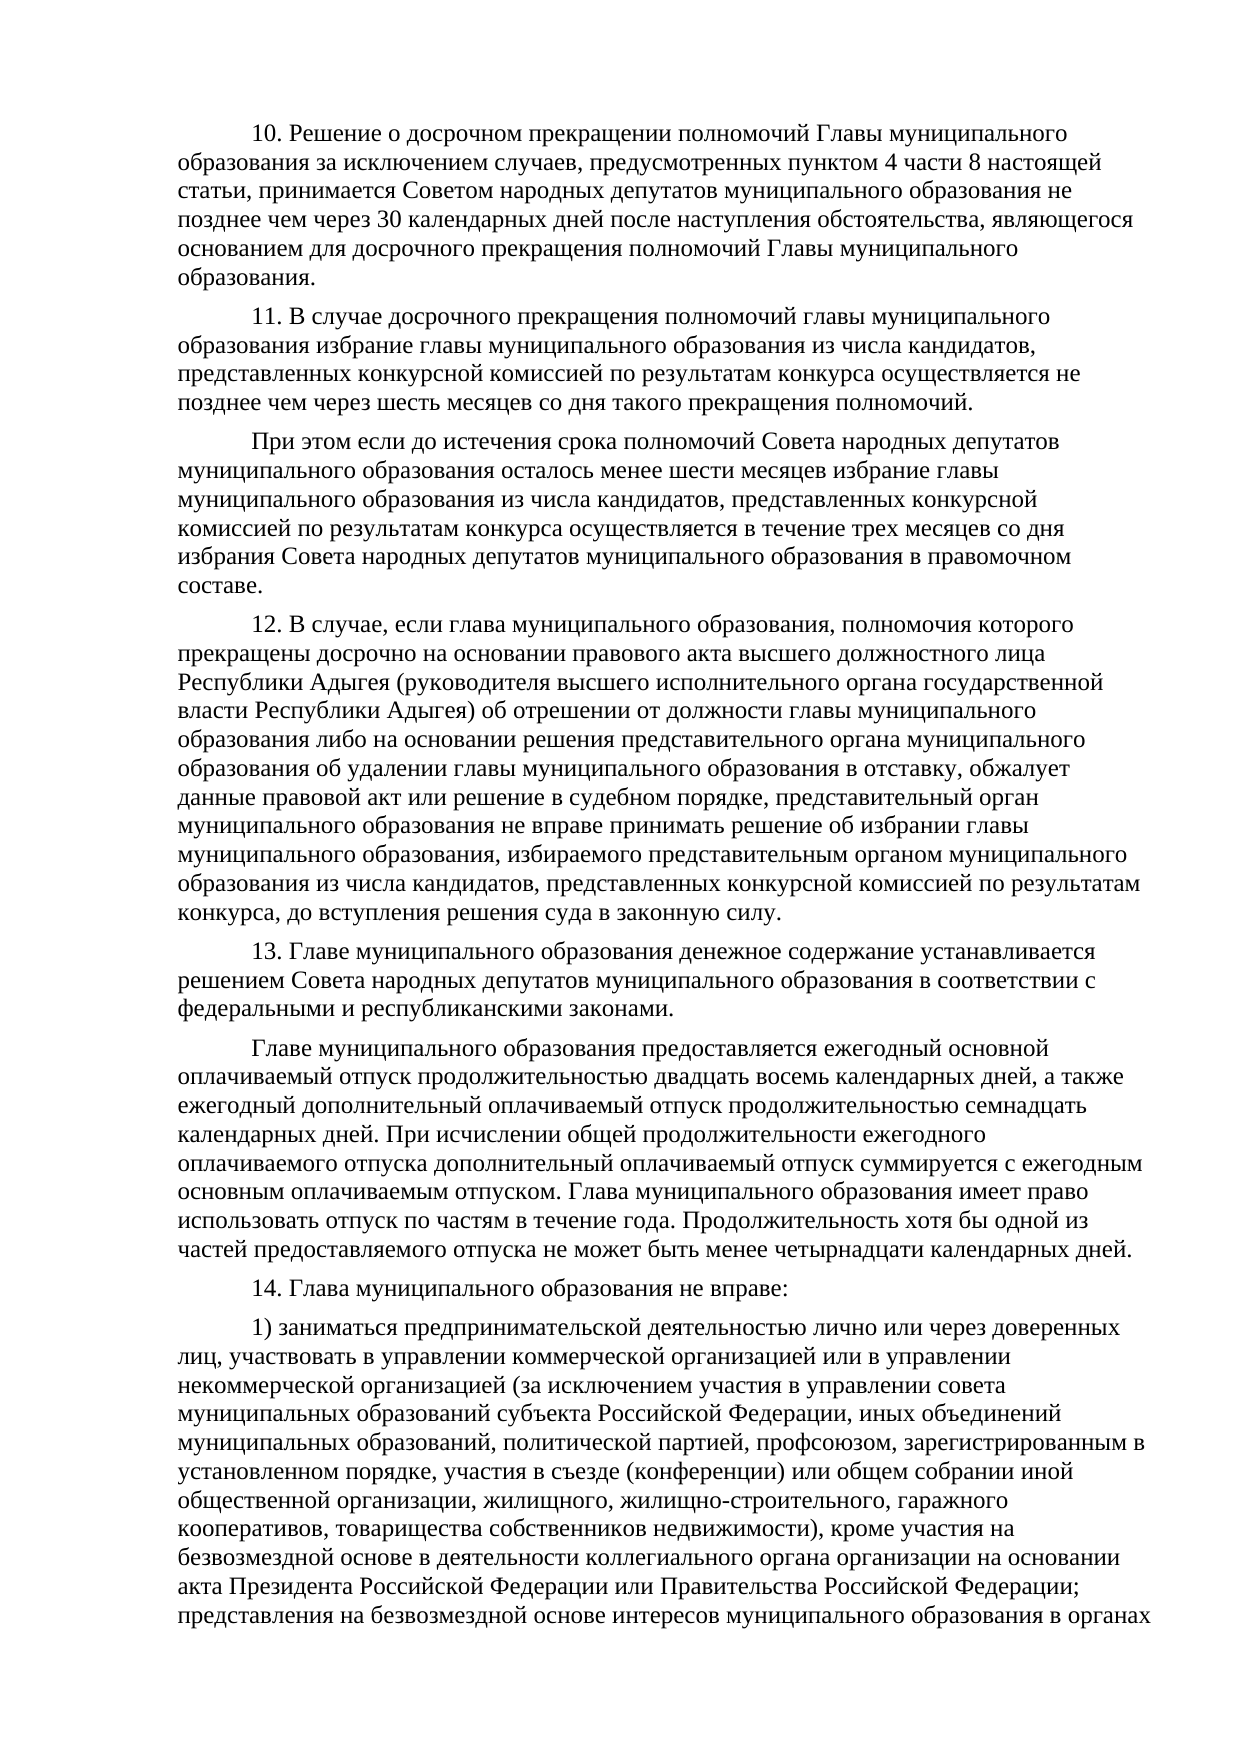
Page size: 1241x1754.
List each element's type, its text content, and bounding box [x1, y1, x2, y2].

text 10. Решение о досрочном прекращении полномочий Главы муниципального образования за исключением случаев, предусмотренных пунктом 4 части 8 настоящей статьи, принимается Советом народных депутатов муниципального образования не позднее чем через 30 календарных дней после наступления обстоятельства, являющегося основанием для досрочного прекращения полномочий Главы муниципального образования. [177, 118, 1152, 291]
text 1) заниматься предпринимательской деятельностью лично или через доверенных лиц, участвовать в управлении коммерческой организацией или в управлении некоммерческой организацией (за исключением участия в управлении совета муниципальных образований субъекта Российской Федерации, иных объединений муниципальных образований, политической партией, профсоюзом, зарегистрированным в установленном порядке, участия в съезде (конференции) или общем собрании иной общественной организации, жилищного, жилищно-строительного, гаражного кооперативов, товарищества собственников недвижимости), кроме участия на безвозмездной основе в деятельности коллегиального органа организации на основании акта Президента Российской Федерации или Правительства Российской Федерации; представления на безвозмездной основе интересов муниципального образования в органах [177, 1312, 1152, 1628]
text 11. В случае досрочного прекращения полномочий главы муниципального образования избрание главы муниципального образования из числа кандидатов, представленных конкурсной комиссией по результатам конкурса осуществляется не позднее чем через шесть месяцев со дня такого прекращения полномочий. [177, 301, 1152, 416]
text При этом если до истечения срока полномочий Совета народных депутатов муниципального образования осталось менее шести месяцев избрание главы муниципального образования из числа кандидатов, представленных конкурсной комиссией по результатам конкурса осуществляется в течение трех месяцев со дня избрания Совета народных депутатов муниципального образования в правомочном составе. [177, 426, 1152, 599]
text 12. В случае, если глава муниципального образования, полномочия которого прекращены досрочно на основании правового акта высшего должностного лица Республики Адыгея (руководителя высшего исполнительного органа государственной власти Республики Адыгея) об отрешении от должности главы муниципального образования либо на основании решения представительного органа муниципального образования об удалении главы муниципального образования в отставку, обжалует данные правовой акт или решение в судебном порядке, представительный орган муниципального образования не вправе принимать решение об избрании главы муниципального образования, избираемого представительным органом муниципального образования из числа кандидатов, представленных конкурсной комиссией по результатам конкурса, до вступления решения суда в законную силу. [177, 609, 1152, 926]
text Главе муниципального образования предоставляется ежегодный основной оплачиваемый отпуск продолжительностью двадцать восемь календарных дней, а также ежегодный дополнительный оплачиваемый отпуск продолжительностью семнадцать календарных дней. При исчислении общей продолжительности ежегодного оплачиваемого отпуска дополнительный оплачиваемый отпуск суммируется с ежегодным основным оплачиваемым отпуском. Глава муниципального образования имеет право использовать отпуск по частям в течение года. Продолжительность хотя бы одной из частей предоставляемого отпуска не может быть менее четырнадцати календарных дней. [177, 1033, 1152, 1263]
text 13. Главе муниципального образования денежное содержание устанавливается решением Совета народных депутатов муниципального образования в соответствии с федеральными и республиканскими законами. [177, 936, 1152, 1022]
text 14. Глава муниципального образования не вправе: [177, 1273, 1152, 1302]
